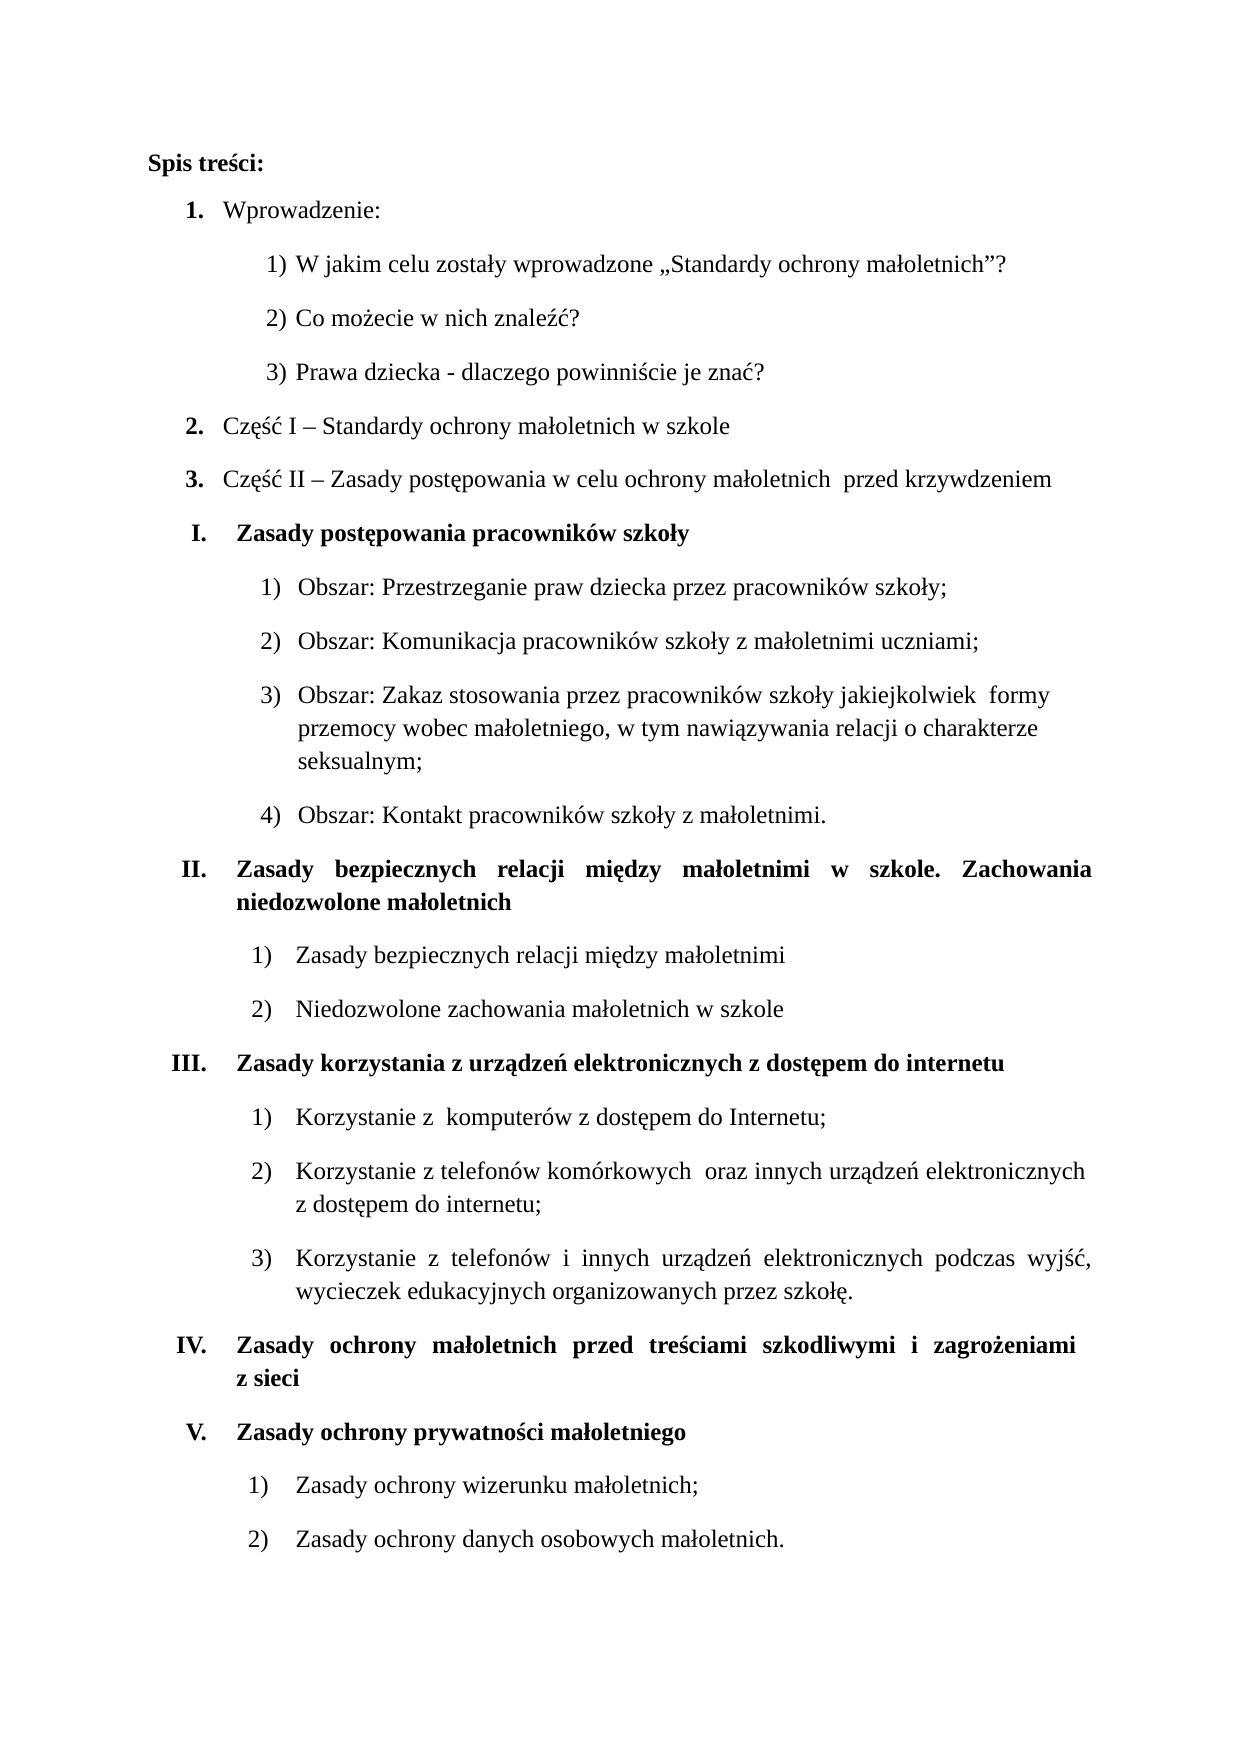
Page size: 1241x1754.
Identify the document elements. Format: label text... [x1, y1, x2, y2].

list Prawa dziecka - dlaczego powinniście je znać? [266, 357, 1093, 386]
list Obszar: Przestrzeganie praw dziecka przez pracowników szkoły; [260, 572, 1093, 601]
list Zasady ochrony małoletnich przed treściami szkodliwymi i zagrożeniami z sieci [207, 1330, 1093, 1392]
list Zasady ochrony danych osobowych małoletnich. [248, 1524, 1093, 1553]
list Obszar: Zakaz stosowania przez pracowników szkoły jakiejkolwiek formy przemocy wobec małoletniego, w tym nawiązywania relacji o charakterze seksualnym; [260, 680, 1093, 775]
list Zasady ochrony wizerunku małoletnich; [248, 1471, 1093, 1499]
list Korzystanie z telefonów i innych urządzeń elektronicznych podczas wyjść, wycieczek edukacyjnych organizowanych przez szkołę. [251, 1243, 1093, 1305]
list Zasady bezpiecznych relacji między małoletnimi w szkole. Zachowania niedozwolone małoletnich [207, 854, 1093, 916]
list Zasady bezpiecznych relacji między małoletnimi [251, 941, 1093, 969]
list Korzystanie z telefonów komórkowych oraz innych urządzeń elektronicznych z dostępem do internetu; [251, 1156, 1093, 1218]
list Obszar: Kontakt pracowników szkoły z małoletnimi. [260, 800, 1093, 829]
list W jakim celu zostały wprowadzone „Standardy ochrony małoletnich”? [266, 249, 1093, 278]
list Część II – Zasady postępowania w celu ochrony małoletnich przed krzywdzeniem [185, 464, 1093, 493]
list Zasady ochrony prywatności małoletniego [207, 1417, 1093, 1445]
list Korzystanie z komputerów z dostępem do Internetu; [251, 1102, 1093, 1131]
list Wprowadzenie: [185, 195, 1093, 224]
list Część I – Standardy ochrony małoletnich w szkole [185, 411, 1093, 439]
list Co możecie w nich znaleźć? [266, 303, 1093, 332]
list Obszar: Komunikacja pracowników szkoły z małoletnimi uczniami; [260, 626, 1093, 655]
list Zasady korzystania z urządzeń elektronicznych z dostępem do internetu [207, 1048, 1093, 1077]
list Zasady postępowania pracowników szkoły [207, 518, 1093, 547]
text Spis treści: [148, 148, 1093, 176]
list Niedozwolone zachowania małoletnich w szkole [251, 994, 1093, 1023]
